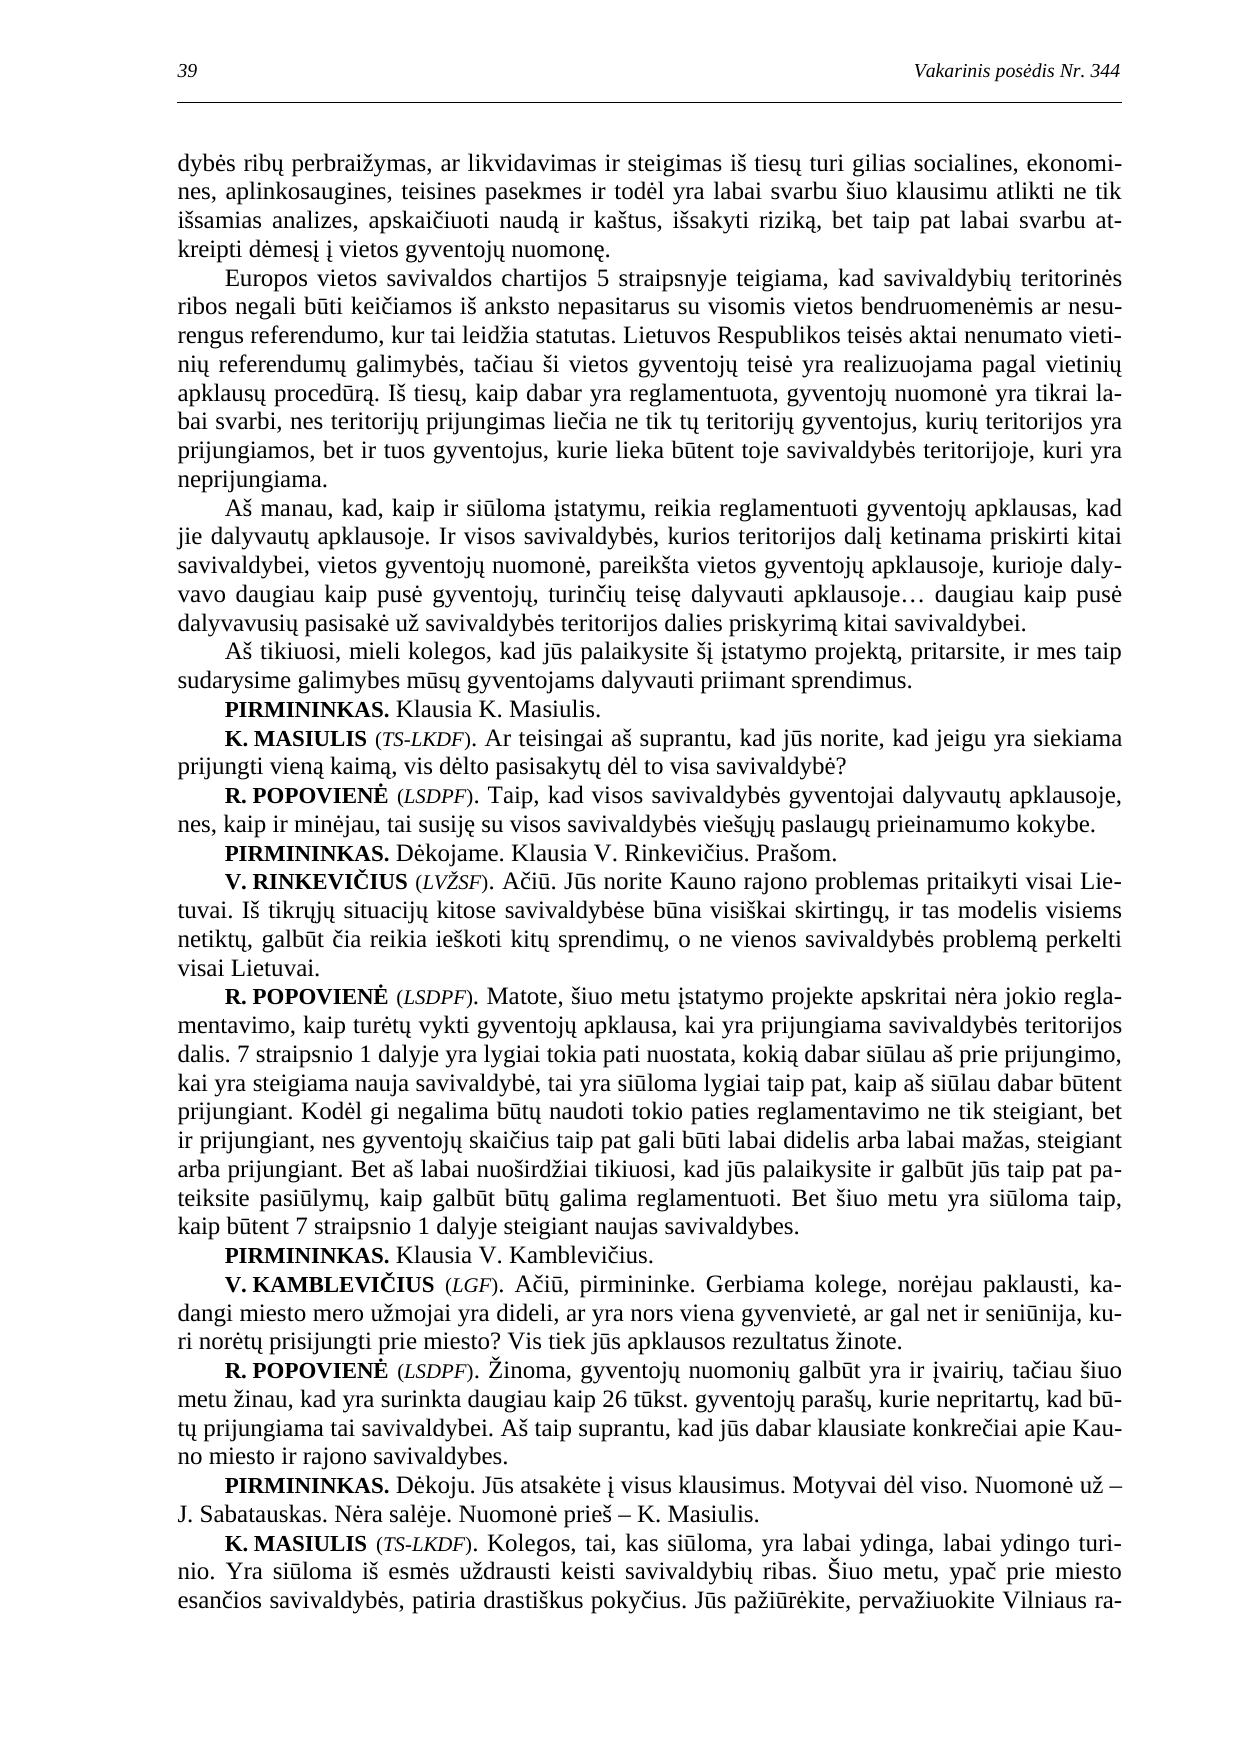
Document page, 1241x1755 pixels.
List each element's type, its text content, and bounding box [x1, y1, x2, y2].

text K. MASIULIS (TS-LKDF). Ar tei­sin­gai aš su­pran­tu, kad jūs no­ri­te, kad jei­gu yra sie­kia­ma pri­jung­ti vie­ną kai­mą, vis dėl­to pa­si­sa­ky­tų dėl to vi­sa sa­vi­val­dy­bė? [177, 723, 1122, 780]
text K. MASIULIS (TS-LKDF). Ko­le­gos, tai, kas siū­lo­ma, yra la­bai ydin­ga, la­bai ydin­go tu­ri­nio. Yra siū­lo­ma iš es­mės už­draus­ti keis­ti sa­vi­val­dy­bių ri­bas. Šiuo me­tu, ypač prie mies­to esan­čios sa­vi­val­dy­bės, pa­ti­ria dras­tiš­kus po­ky­čius. Jūs pa­žiū­rė­ki­te, per­va­žiuo­ki­te Vil­niaus ra­ [177, 1528, 1122, 1614]
text V. KAMBLEVIČIUS (LGF). Ačiū, pir­mi­nin­ke. Ger­bia­ma ko­le­ge, no­rė­jau pa­klaus­ti, ka­dan­gi mies­to me­ro už­mo­jai yra di­de­li, ar yra nors vie­na gy­ven­vie­tė, ar gal net ir se­niū­ni­ja, ku­ri no­rė­tų pri­si­jung­ti prie mies­to? Vis tiek jūs ap­klau­sos re­zul­ta­tus ži­no­te. [177, 1269, 1122, 1355]
text PIRMININKAS. Klau­sia K. Ma­siu­lis. [177, 694, 1122, 723]
text V. RINKEVIČIUS (LVŽSF). Ačiū. Jūs no­ri­te Kau­no ra­jo­no pro­ble­mas pri­tai­ky­ti vi­sai Lie­tu­vai. Iš tik­rų­jų si­tu­a­ci­jų ki­to­se sa­vi­val­dy­bė­se bū­na vi­siš­kai skir­tin­gų, ir tas mo­de­lis vi­siems ne­tik­tų, gal­būt čia rei­kia ieš­ko­ti ki­tų spren­di­mų, o ne vie­nos sa­vi­val­dy­bės pro­ble­mą per­kel­ti vi­sai Lie­tu­vai. [177, 866, 1122, 981]
text dy­bės ri­bų per­brai­žy­mas, ar lik­vi­da­vi­mas ir stei­gi­mas iš tie­sų tu­ri gi­lias so­cia­li­nes, eko­no­mi­nes, ap­lin­ko­sau­gi­nes, tei­si­nes pa­sek­mes ir to­dėl yra la­bai svar­bu šiuo klau­si­mu at­lik­ti ne tik iš­sa­mias ana­li­zes, ap­skai­čiuo­ti nau­dą ir kaš­tus, iš­sa­ky­ti ri­zi­ką, bet taip pat la­bai svar­bu at­kreip­ti dė­me­sį į vie­tos gy­ven­to­jų nuo­mo­nę. [177, 148, 1122, 263]
text R. POPOVIENĖ (LSDPF). Ma­to­te, šiuo me­tu įsta­ty­mo pro­jek­te ap­skri­tai nė­ra jo­kio reg­la­men­ta­vi­mo, kaip tu­rė­tų vyk­ti gy­ven­to­jų ap­klau­sa, kai yra pri­jun­gia­ma sa­vi­val­dy­bės te­ri­to­ri­jos da­lis. 7 straips­nio 1 da­ly­je yra ly­giai to­kia pa­ti nuo­sta­ta, ko­kią da­bar siū­lau aš prie pri­jun­gi­mo, kai yra stei­gia­ma nau­ja sa­vi­val­dy­bė, tai yra siū­lo­ma ly­giai taip pat, kaip aš siū­lau da­bar bū­tent pri­jun­giant. Ko­dėl gi ne­ga­li­ma bū­tų nau­do­ti to­kio pa­ties reg­la­men­ta­vi­mo ne tik stei­giant, bet ir pri­jun­giant, nes gy­ven­to­jų skai­čius taip pat ga­li bū­ti la­bai di­de­lis ar­ba la­bai ma­žas, stei­giant ar­ba pri­jun­giant. Bet aš la­bai nuo­šir­džiai ti­kiuo­si, kad jūs pa­lai­ky­si­te ir gal­būt jūs taip pat pa­teik­si­te pa­siū­ly­mų, kaip gal­būt bū­tų ga­li­ma reg­la­men­tuo­ti. Bet šiuo me­tu yra siū­lo­ma taip, kaip bū­tent 7 straips­nio 1 da­ly­je stei­giant nau­jas sa­vi­val­dy­bes. [177, 981, 1122, 1240]
text R. POPOVIENĖ (LSDPF). Ži­no­ma, gy­ven­to­jų nuo­mo­nių gal­būt yra ir įvai­rių, ta­čiau šiuo me­tu ži­nau, kad yra su­rink­ta dau­giau kaip 26 tūkst. gy­ven­to­jų pa­ra­šų, ku­rie ne­pri­tar­tų, kad bū­tų pri­jun­gia­ma tai sa­vi­val­dy­bei. Aš taip su­pran­tu, kad jūs da­bar klau­sia­te kon­kre­čiai apie Kau­no mies­to ir ra­jo­no sa­vi­val­dy­bes. [177, 1355, 1122, 1470]
text R. POPOVIENĖ (LSDPF). Taip, kad vi­sos sa­vi­val­dy­bės gy­ven­to­jai da­ly­vau­tų ap­klau­so­je, nes, kaip ir mi­nė­jau, tai su­si­ję su vi­sos sa­vi­val­dy­bės vie­šų­jų pa­slau­gų pri­ei­na­mu­mo ko­ky­be. [177, 780, 1122, 838]
text Aš ti­kiuo­si, mie­li ko­le­gos, kad jūs pa­lai­ky­si­te šį įsta­ty­mo pro­jek­tą, pri­tar­si­te, ir mes taip su­da­ry­si­me ga­li­my­bes mū­sų gy­ven­to­jams da­ly­vau­ti pri­imant spren­di­mus. [177, 636, 1122, 694]
text Aš ma­nau, kad, kaip ir siū­lo­ma įsta­ty­mu, rei­kia reg­la­men­tuo­ti gy­ven­to­jų ap­klau­sas, kad jie da­ly­vau­tų ap­klau­so­je. Ir vi­sos sa­vi­val­dy­bės, ku­rios te­ri­to­ri­jos da­lį ke­ti­na­ma pri­skir­ti ki­tai sa­vi­val­dy­bei, vie­tos gy­ven­to­jų nuo­mo­nė, pa­reikš­ta vie­tos gy­ven­to­jų ap­klau­so­je, ku­rio­je da­ly­va­vo dau­giau kaip pu­sė gy­ven­to­jų, tu­rin­čių tei­sę da­ly­vau­ti ap­klau­so­je… dau­giau kaip pu­sė da­ly­va­vu­sių pa­si­sa­kė už sa­vi­val­dy­bės te­ri­to­ri­jos da­lies pri­sky­ri­mą ki­tai sa­vi­val­dy­bei. [177, 493, 1122, 636]
text PIRMININKAS. Dė­ko­ju. Jūs at­sa­kė­te į vi­sus klau­si­mus. Mo­ty­vai dėl vi­so. Nuo­mo­nė už – J. Sa­ba­taus­kas. Nė­ra sa­lė­je. Nuo­mo­nė prieš – K. Ma­siu­lis. [177, 1470, 1122, 1528]
text PIRMININKAS. Klau­sia V. Kam­ble­vi­čius. [177, 1240, 1122, 1269]
text Eu­ro­pos vie­tos sa­vi­val­dos char­ti­jos 5 straips­ny­je tei­gia­ma, kad sa­vi­val­dy­bių te­ri­to­ri­nės ri­bos ne­ga­li bū­ti kei­čia­mos iš anks­to ne­pa­si­ta­rus su vi­so­mis vie­tos ben­druo­me­nė­mis ar ne­su­ren­gus re­fe­ren­du­mo, kur tai lei­džia sta­tu­tas. Lie­tu­vos Res­pub­li­kos tei­sės ak­tai ne­nu­ma­to vie­ti­nių re­fe­ren­du­mų ga­li­my­bės, ta­čiau ši vie­tos gy­ven­to­jų tei­sė yra re­a­li­zuo­ja­ma pa­gal vie­ti­nių ap­klau­sų pro­ce­dū­rą. Iš tie­sų, kaip da­bar yra reg­la­men­tuo­ta, gy­ven­to­jų nuo­mo­nė yra tik­rai la­bai svar­bi, nes te­ri­to­ri­jų pri­jun­gi­mas lie­čia ne tik tų te­ri­to­ri­jų gy­ven­to­jus, ku­rių te­ri­to­ri­jos yra pri­jun­gia­mos, bet ir tuos gy­ven­to­jus, ku­rie lie­ka bū­tent to­je sa­vi­val­dy­bės te­ri­to­ri­jo­je, ku­ri yra ne­pri­jun­gia­ma. [177, 263, 1122, 493]
text PIRMININKAS. Dė­ko­ja­me. Klau­sia V. Rin­ke­vi­čius. Pra­šom. [177, 838, 1122, 866]
